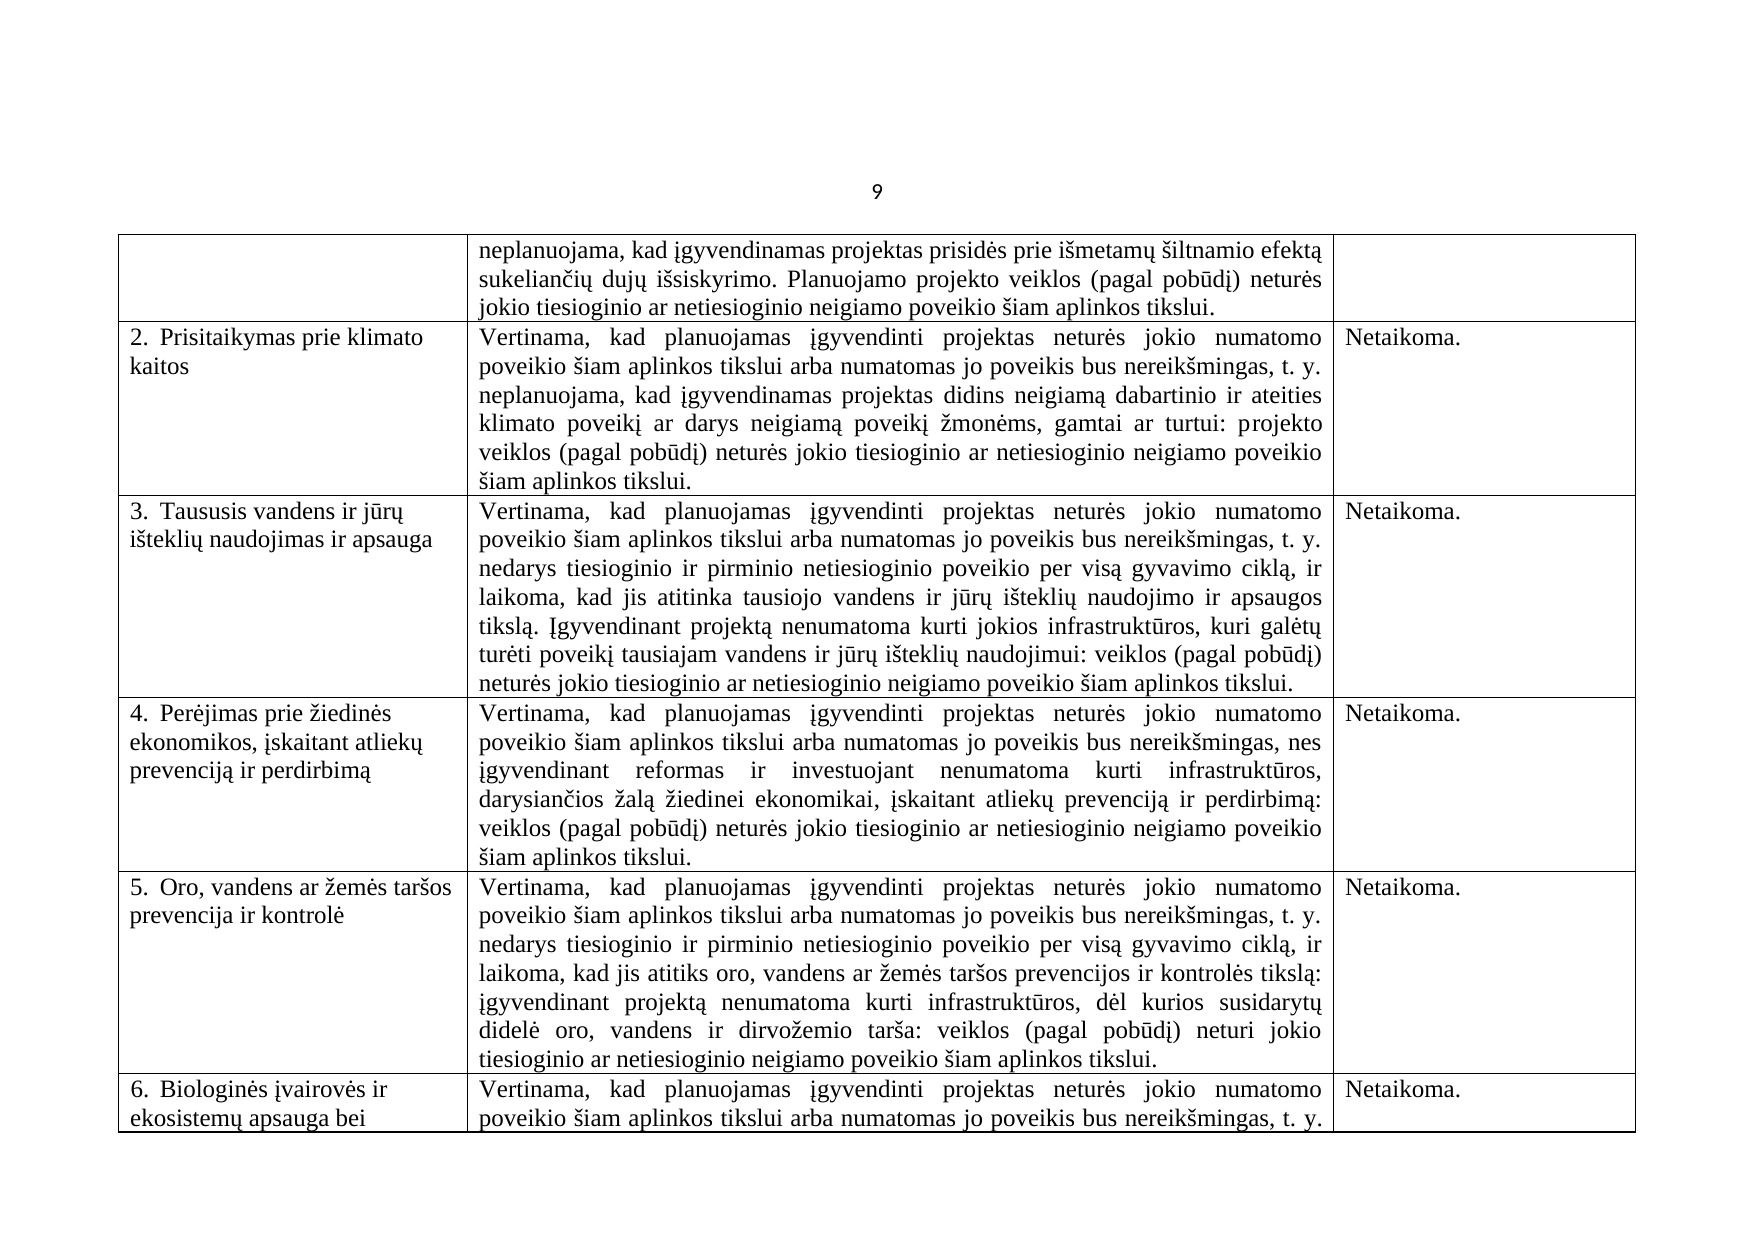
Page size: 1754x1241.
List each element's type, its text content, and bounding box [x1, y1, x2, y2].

table_cell [1334, 235, 1635, 321]
table_cell Vertinama, kad planuojamas įgyvendinti projektas neturės jokio numatomo poveikio šiam aplinkos tikslui arba numatomas jo poveikis bus nereikšmingas, t. y. neplanuojama, kad įgyvendinamas projektas didins neigiamą dabartinio ir ateities klimato poveikį ar darys neigiamą poveikį žmonėms, gamtai ar turtui: projekto veiklos (pagal pobūdį) neturės jokio tiesioginio ar netiesioginio neigiamo poveikio šiam aplinkos tikslui. [468, 322, 1333, 495]
table_cell 6. Biologinės įvairovės ir ekosistemų apsauga bei [119, 1074, 467, 1131]
table_cell Netaikoma. [1334, 322, 1635, 495]
table_cell 5. Oro, vandens ar žemės taršos prevencija ir kontrolė [119, 872, 467, 1073]
table_cell 2. Prisitaikymas prie klimato kaitos [119, 322, 467, 495]
table_cell Vertinama, kad planuojamas įgyvendinti projektas neturės jokio numatomo poveikio šiam aplinkos tikslui arba numatomas jo poveikis bus nereikšmingas, t. y. nedarys tiesioginio ir pirminio netiesioginio poveikio per visą gyvavimo ciklą, ir laikoma, kad jis atitiks oro, vandens ar žemės taršos prevencijos ir kontrolės tikslą: įgyvendinant projektą nenumatoma kurti infrastruktūros, dėl kurios susidarytų didelė oro, vandens ir dirvožemio tarša: veiklos (pagal pobūdį) neturi jokio tiesioginio ar netiesioginio neigiamo poveikio šiam aplinkos tikslui. [468, 872, 1333, 1073]
table_cell Netaikoma. [1334, 872, 1635, 1073]
table_cell Vertinama, kad planuojamas įgyvendinti projektas neturės jokio numatomo poveikio šiam aplinkos tikslui arba numatomas jo poveikis bus nereikšmingas, t. y. [468, 1074, 1333, 1131]
table_cell Netaikoma. [1334, 496, 1635, 697]
table_cell Netaikoma. [1334, 698, 1635, 871]
table_cell 4. Perėjimas prie žiedinės ekonomikos, įskaitant atliekų prevenciją ir perdirbimą [119, 698, 467, 871]
table_cell [119, 235, 467, 321]
table_cell 3. Taususis vandens ir jūrų išteklių naudojimas ir apsauga [119, 496, 467, 697]
table_cell neplanuojama, kad įgyvendinamas projektas prisidės prie išmetamų šiltnamio efektą sukeliančių dujų išsiskyrimo. Planuojamo projekto veiklos (pagal pobūdį) neturės jokio tiesioginio ar netiesioginio neigiamo poveikio šiam aplinkos tikslui. [468, 235, 1333, 321]
table_cell Netaikoma. [1334, 1074, 1635, 1131]
table_cell Vertinama, kad planuojamas įgyvendinti projektas neturės jokio numatomo poveikio šiam aplinkos tikslui arba numatomas jo poveikis bus nereikšmingas, t. y. nedarys tiesioginio ir pirminio netiesioginio poveikio per visą gyvavimo ciklą, ir laikoma, kad jis atitinka tausiojo vandens ir jūrų išteklių naudojimo ir apsaugos tikslą. Įgyvendinant projektą nenumatoma kurti jokios infrastruktūros, kuri galėtų turėti poveikį tausiajam vandens ir jūrų išteklių naudojimui: veiklos (pagal pobūdį) neturės jokio tiesioginio ar netiesioginio neigiamo poveikio šiam aplinkos tikslui. [468, 496, 1333, 697]
table_cell Vertinama, kad planuojamas įgyvendinti projektas neturės jokio numatomo poveikio šiam aplinkos tikslui arba numatomas jo poveikis bus nereikšmingas, nes įgyvendinant reformas ir investuojant nenumatoma kurti infrastruktūros, darysiančios žalą žiedinei ekonomikai, įskaitant atliekų prevenciją ir perdirbimą: veiklos (pagal pobūdį) neturės jokio tiesioginio ar netiesioginio neigiamo poveikio šiam aplinkos tikslui. [468, 698, 1333, 871]
